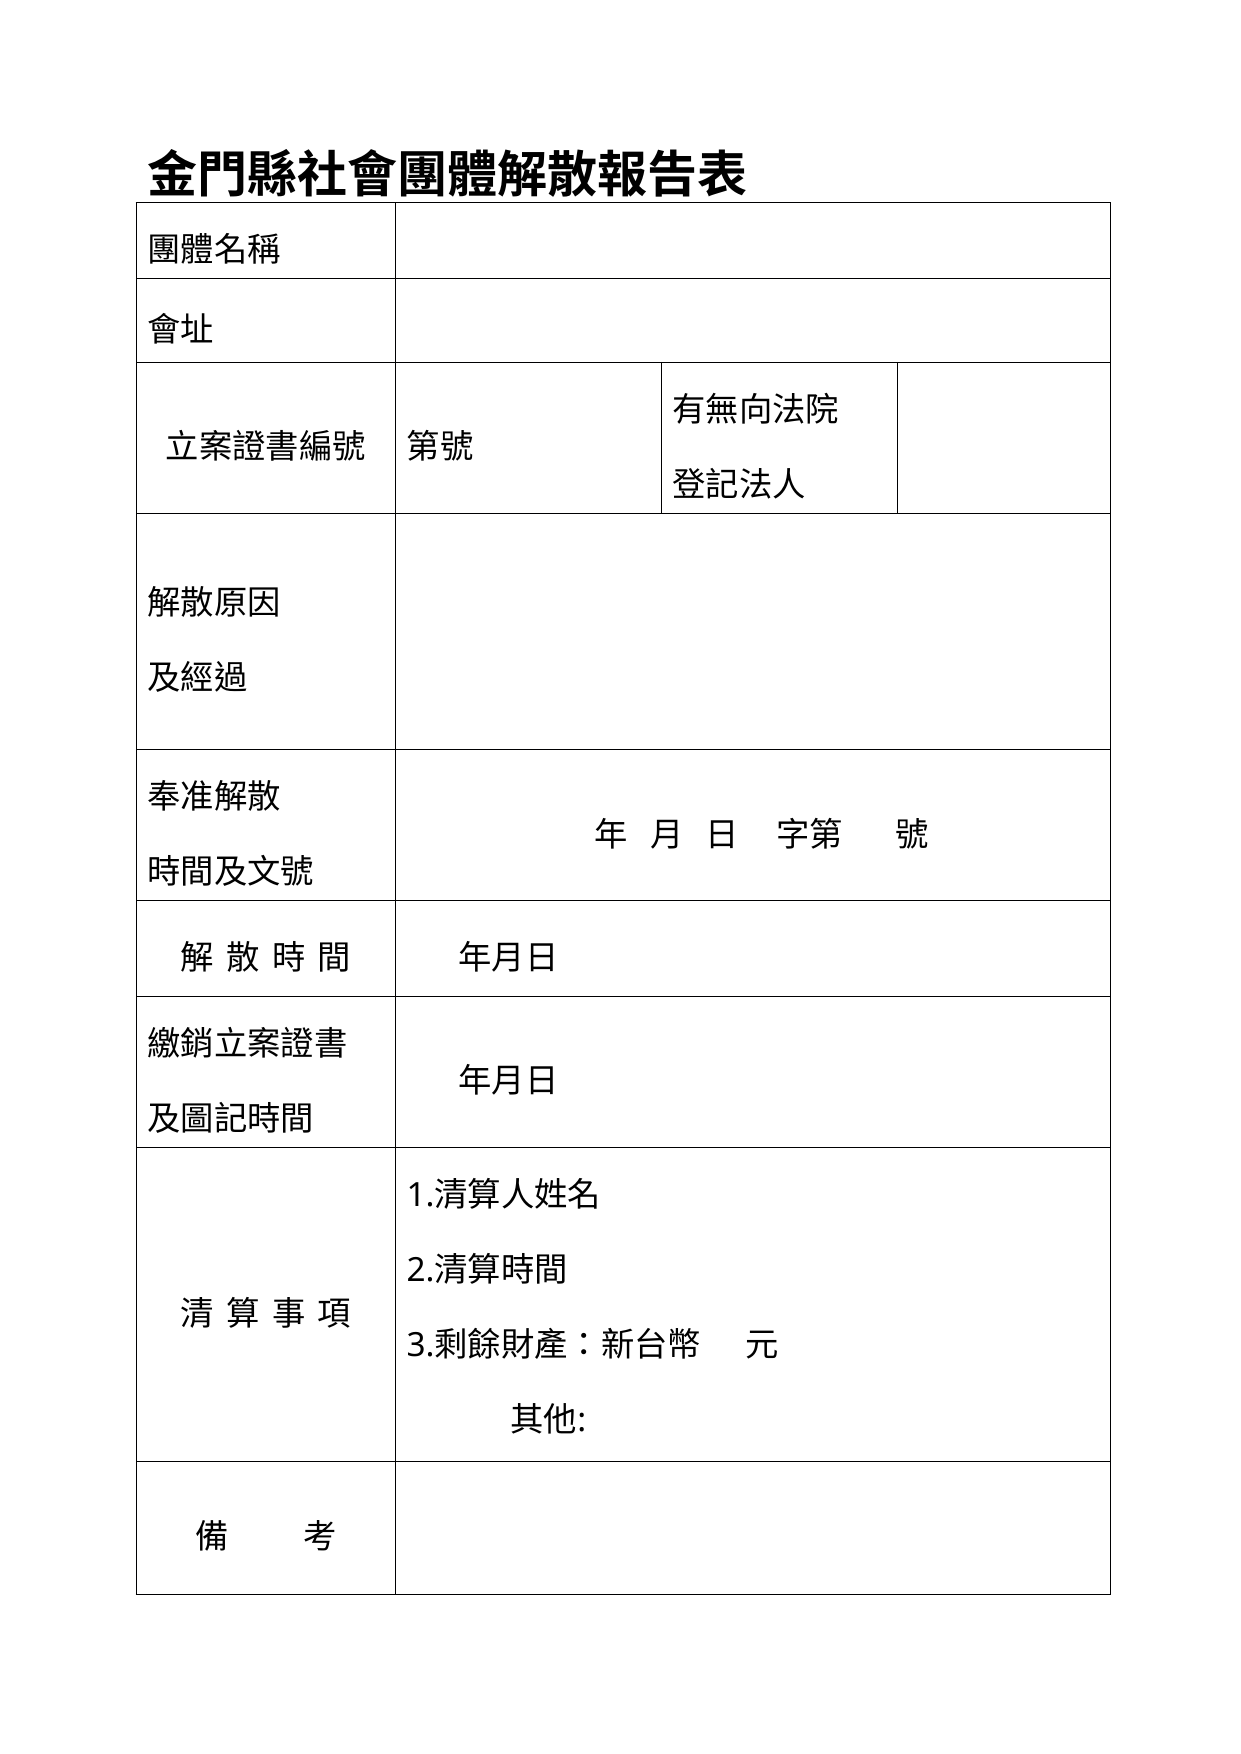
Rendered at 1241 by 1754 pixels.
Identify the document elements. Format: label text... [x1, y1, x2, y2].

table_cell [396, 514, 1110, 749]
table_cell 會址 [137, 279, 395, 362]
table_cell 年月日 [396, 901, 1110, 996]
table_cell [396, 279, 1110, 362]
table_cell 解散時間 [137, 901, 395, 996]
text 金門縣社會團體解散報告表 [148, 127, 1092, 202]
table_cell 立案證書編號 [137, 363, 395, 513]
table_cell [396, 1462, 1110, 1594]
table_cell 繳銷立案證書 及圖記時間 [137, 997, 395, 1147]
table_cell 解散原因 及經過 [137, 514, 395, 749]
table_header 團體名稱 [137, 203, 395, 278]
table_header [396, 203, 1110, 278]
table_cell 年 月 日 字第 號 [396, 750, 1110, 900]
table_cell 奉准解散 時間及文號 [137, 750, 395, 900]
table_cell 清算事項 [137, 1148, 395, 1461]
table_cell [898, 363, 1110, 513]
table_cell 年月日 [396, 997, 1110, 1147]
table_cell 有無向法院 登記法人 [662, 363, 897, 513]
table_cell 第號 [396, 363, 661, 513]
table_cell 1.清算人姓名 2.清算時間 3.剩餘財產：新台幣 元 其他: [396, 1148, 1110, 1461]
table_cell 備考 [137, 1462, 395, 1594]
